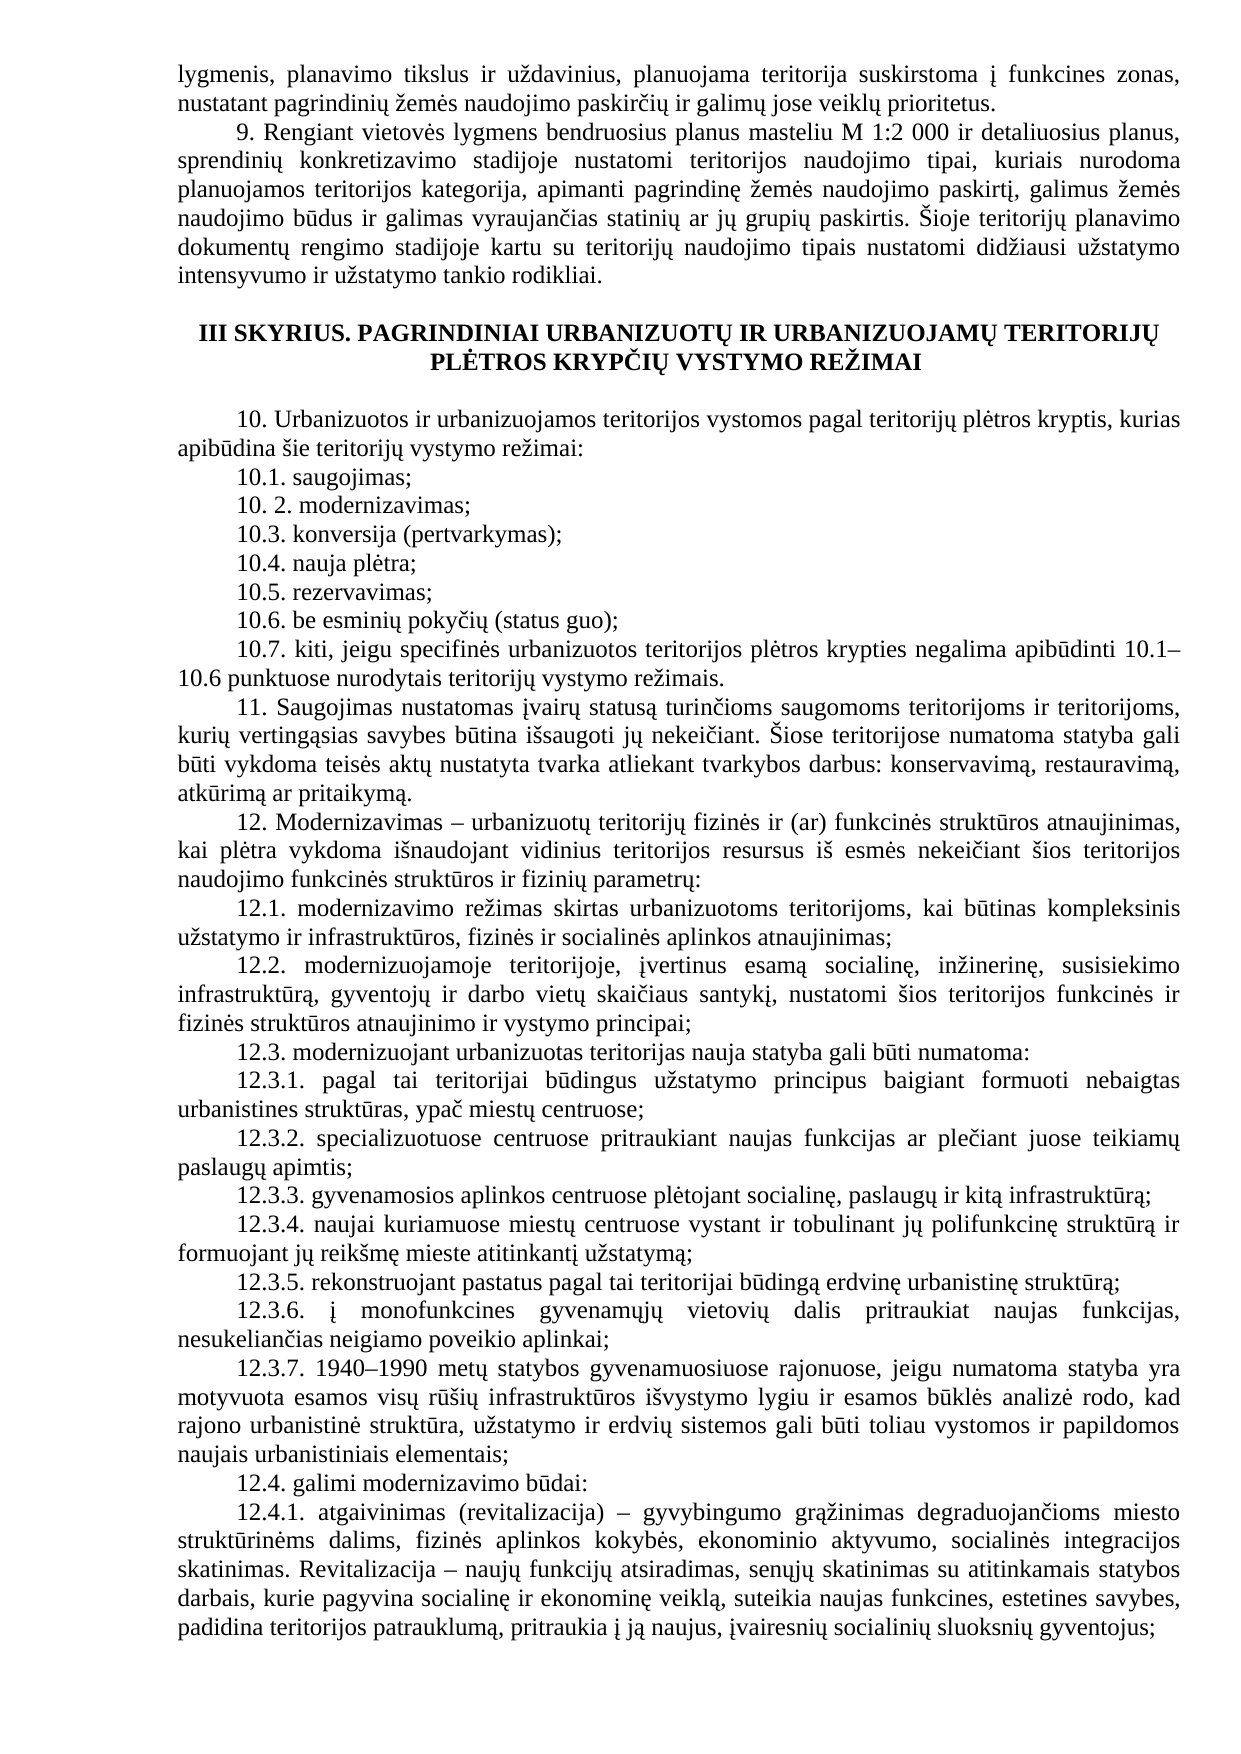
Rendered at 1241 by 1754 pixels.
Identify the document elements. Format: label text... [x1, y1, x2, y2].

text 10.6. be esminių pokyčių (status guo); [177, 605, 1181, 634]
text 12.1. modernizavimo režimas skirtas urbanizuotoms teritorijoms, kai būtinas kompleksinis užstatymo ir infrastruktūros, fizinės ir socialinės aplinkos atnaujinimas; [177, 893, 1181, 950]
text 12.3.2. specializuotuose centruose pritraukiant naujas funkcijas ar plečiant juose teikiamų paslaugų apimtis; [177, 1123, 1181, 1180]
text 12. Modernizavimas – urbanizuotų teritorijų fizinės ir (ar) funkcinės struktūros atnaujinimas, kai plėtra vykdoma išnaudojant vidinius teritorijos resursus iš esmės nekeičiant šios teritorijos naudojimo funkcinės struktūros ir fizinių parametrų: [177, 807, 1181, 893]
text 9. Rengiant vietovės lygmens bendruosius planus masteliu M 1:2 000 ir detaliuosius planus, sprendinių konkretizavimo stadijoje nustatomi teritorijos naudojimo tipai, kuriais nurodoma planuojamos teritorijos kategorija, apimanti pagrindinę žemės naudojimo paskirtį, galimus žemės naudojimo būdus ir galimas vyraujančias statinių ar jų grupių paskirtis. Šioje teritorijų planavimo dokumentų rengimo stadijoje kartu su teritorijų naudojimo tipais nustatomi didžiausi užstatymo intensyvumo ir užstatymo tankio rodikliai. [177, 117, 1181, 289]
text 12.3.1. pagal tai teritorijai būdingus užstatymo principus baigiant formuoti nebaigtas urbanistines struktūras, ypač miestų centruose; [177, 1065, 1181, 1123]
text 12.2. modernizuojamoje teritorijoje, įvertinus esamą socialinę, inžinerinę, susisiekimo infrastruktūrą, gyventojų ir darbo vietų skaičiaus santykį, nustatomi šios teritorijos funkcinės ir fizinės struktūros atnaujinimo ir vystymo principai; [177, 950, 1181, 1037]
text iii SKYRIUS. PAGRINDINIAI Urbanizuotų ir urbanizuojamų teritorijų plėtros krypčių vystymo režimai [177, 318, 1181, 375]
text 12.3.4. naujai kuriamuose miestų centruose vystant ir tobulinant jų polifunkcinę struktūrą ir formuojant jų reikšmę mieste atitinkantį užstatymą; [177, 1209, 1181, 1267]
text 12.3.5. rekonstruojant pastatus pagal tai teritorijai būdingą erdvinę urbanistinę struktūrą; [177, 1267, 1181, 1295]
text 12.3. modernizuojant urbanizuotas teritorijas nauja statyba gali būti numatoma: [177, 1037, 1181, 1065]
text 12.3.7. 1940–1990 metų statybos gyvenamuosiuose rajonuose, jeigu numatoma statyba yra motyvuota esamos visų rūšių infrastruktūros išvystymo lygiu ir esamos būklės analizė rodo, kad rajono urbanistinė struktūra, užstatymo ir erdvių sistemos gali būti toliau vystomos ir papildomos naujais urbanistiniais elementais; [177, 1353, 1181, 1468]
text 10.3. konversija (pertvarkymas); [177, 519, 1181, 548]
text 12.3.6. į monofunkcines gyvenamųjų vietovių dalis pritraukiat naujas funkcijas, nesukeliančias neigiamo poveikio aplinkai; [177, 1295, 1181, 1353]
text 11. Saugojimas nustatomas įvairų statusą turinčioms saugomoms teritorijoms ir teritorijoms, kurių vertingąsias savybes būtina išsaugoti jų nekeičiant. Šiose teritorijose numatoma statyba gali būti vykdoma teisės aktų nustatyta tvarka atliekant tvarkybos darbus: konservavimą, restauravimą, atkūrimą ar pritaikymą. [177, 692, 1181, 807]
text 12.4.1. atgaivinimas (revitalizacija) – gyvybingumo grąžinimas degraduojančioms miesto struktūrinėms dalims, fizinės aplinkos kokybės, ekonominio aktyvumo, socialinės integracijos skatinimas. Revitalizacija – naujų funkcijų atsiradimas, senųjų skatinimas su atitinkamais statybos darbais, kurie pagyvina socialinę ir ekonominę veiklą, suteikia naujas funkcines, estetines savybes, padidina teritorijos patrauklumą, pritraukia į ją naujus, įvairesnių socialinių sluoksnių gyventojus; [177, 1497, 1181, 1640]
text 10. Urbanizuotos ir urbanizuojamos teritorijos vystomos pagal teritorijų plėtros kryptis, kurias apibūdina šie teritorijų vystymo režimai: [177, 404, 1181, 462]
text 10. 2. modernizavimas; [177, 490, 1181, 519]
text lygmenis, planavimo tikslus ir uždavinius, planuojama teritorija suskirstoma į funkcines zonas, nustatant pagrindinių žemės naudojimo paskirčių ir galimų jose veiklų prioritetus. [177, 59, 1181, 117]
text 10.5. rezervavimas; [177, 577, 1181, 605]
text 10.7. kiti, jeigu specifinės urbanizuotos teritorijos plėtros krypties negalima apibūdinti 10.1–10.6 punktuose nurodytais teritorijų vystymo režimais. [177, 634, 1181, 692]
text 10.4. nauja plėtra; [177, 548, 1181, 577]
text 12.3.3. gyvenamosios aplinkos centruose plėtojant socialinę, paslaugų ir kitą infrastruktūrą; [177, 1180, 1181, 1209]
text 10.1. saugojimas; [177, 462, 1181, 490]
text 12.4. galimi modernizavimo būdai: [177, 1468, 1181, 1497]
